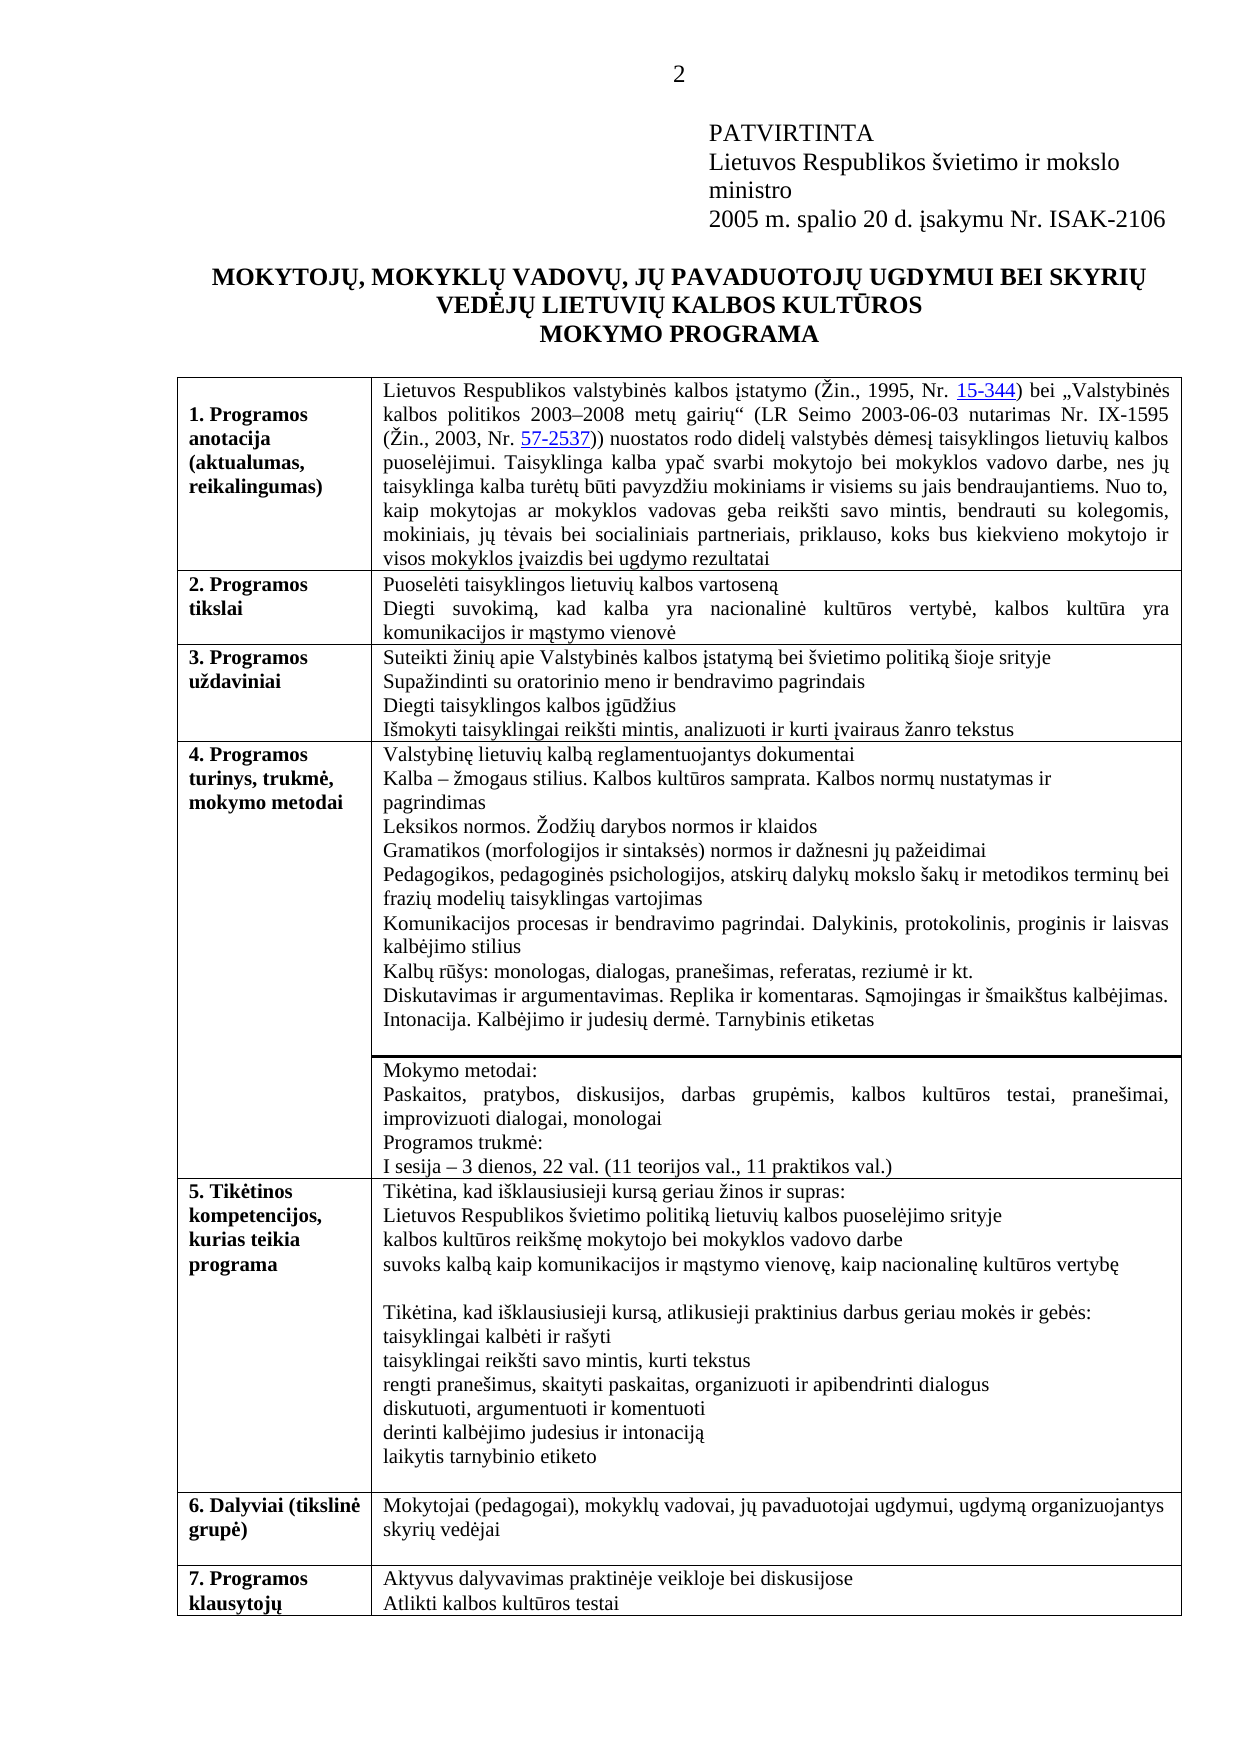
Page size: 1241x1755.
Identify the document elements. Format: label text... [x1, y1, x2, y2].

table_cell Valstybinę lietuvių kalbą reglamentuojantys dokumentai Kalba – žmogaus stilius. Kalbos kultūros samprata. Kalbos normų nustatymas ir pagrindimas Leksikos normos. Žodžių darybos normos ir klaidos Gramatikos (morfologijos ir sintaksės) normos ir dažnesni jų pažeidimai Pedagogikos, pedagoginės psichologijos, atskirų dalykų mokslo šakų ir metodikos terminų bei frazių modelių taisyklingas vartojimas Komunikacijos procesas ir bendravimo pagrindai. Dalykinis, protokolinis, proginis ir laisvas kalbėjimo stilius Kalbų rūšys: monologas, dialogas, pranešimas, referatas, reziumė ir kt. Diskutavimas ir argumentavimas. Replika ir komentaras. Sąmojingas ir šmaikštus kalbėjimas. Intonacija. Kalbėjimo ir judesių dermė. Tarnybinis etiketas [372, 742, 1181, 1055]
table_cell Mokymo metodai: Paskaitos, pratybos, diskusijos, darbas grupėmis, kalbos kultūros testai, pranešimai, improvizuoti dialogai, monologai Programos trukmė: I sesija – 3 dienos, 22 val. (11 teorijos val., 11 praktikos val.) [372, 1058, 1181, 1178]
text MOKYMO PROGRAMA [177, 319, 1181, 348]
table_cell 3. Programos uždaviniai [178, 645, 371, 741]
text 2005 m. spalio 20 d. įsakymu Nr. ISAK-2106 [177, 204, 1181, 233]
table_cell Mokytojai (pedagogai), mokyklų vadovai, jų pavaduotojai ugdymui, ugdymą organizuojantys skyrių vedėjai [372, 1493, 1181, 1565]
table_cell 6. Dalyviai (tikslinė grupė) [178, 1493, 371, 1565]
table_cell 2. Programos tikslai [178, 571, 371, 644]
table_cell Tikėtina, kad išklausiusieji kursą geriau žinos ir supras: Lietuvos Respublikos švietimo politiką lietuvių kalbos puoselėjimo srityje kalbos kultūros reikšmę mokytojo bei mokyklos vadovo darbe suvoks kalbą kaip komunikacijos ir mąstymo vienovę, kaip nacionalinę kultūros vertybę Tikėtina, kad išklausiusieji kursą, atlikusieji praktinius darbus geriau mokės ir gebės: taisyklingai kalbėti ir rašyti taisyklingai reikšti savo mintis, kurti tekstus rengti pranešimus, skaityti paskaitas, organizuoti ir apibendrinti dialogus diskutuoti, argumentuoti ir komentuoti derinti kalbėjimo judesius ir intonaciją laikytis tarnybinio etiketo [372, 1179, 1181, 1492]
text Lietuvos Respublikos švietimo ir mokslo [177, 147, 1181, 176]
table_cell Suteikti žinių apie Valstybinės kalbos įstatymą bei švietimo politiką šioje srityje Supažindinti su oratorinio meno ir bendravimo pagrindais Diegti taisyklingos kalbos įgūdžius Išmokyti taisyklingai reikšti mintis, analizuoti ir kurti įvairaus žanro tekstus [372, 645, 1181, 741]
table_cell 5. Tikėtinos kompetencijos, kurias teikia programa [178, 1179, 371, 1492]
table_header 1. Programos anotacija (aktualumas, reikalingumas) [178, 378, 371, 570]
text ministro [177, 176, 1181, 204]
text MOKYTOJŲ, MOKYKLŲ VADOVŲ, JŲ PAVADUOTOJŲ UGDYMUI BEI SKYRIŲ VEDĖJŲ LIETUVIŲ KALBOS KULTŪROS [177, 262, 1181, 319]
table_header Lietuvos Respublikos valstybinės kalbos įstatymo (Žin., 1995, Nr. 15-344) bei „Valstybinės kalbos politikos 2003–2008 metų gairių“ (LR Seimo 2003-06-03 nutarimas Nr. IX-1595 (Žin., 2003, Nr. 57-2537)) nuostatos rodo didelį valstybės dėmesį taisyklingos lietuvių kalbos puoselėjimui. Taisyklinga kalba ypač svarbi mokytojo bei mokyklos vadovo darbe, nes jų taisyklinga kalba turėtų būti pavyzdžiu mokiniams ir visiems su jais bendraujantiems. Nuo to, kaip mokytojas ar mokyklos vadovas geba reikšti savo mintis, bendrauti su kolegomis, mokiniais, jų tėvais bei socialiniais partneriais, priklauso, koks bus kiekvieno mokytojo ir visos mokyklos įvaizdis bei ugdymo rezultatai [372, 378, 1181, 570]
table_cell 4. Programos turinys, trukmė, mokymo metodai [178, 742, 371, 1178]
text PATVIRTINTA [177, 118, 1181, 147]
table_cell Puoselėti taisyklingos lietuvių kalbos vartoseną Diegti suvokimą, kad kalba yra nacionalinė kultūros vertybė, kalbos kultūra yra komunikacijos ir mąstymo vienovė [372, 571, 1181, 644]
table_cell 7. Programos klausytojų [178, 1566, 371, 1614]
table_cell Aktyvus dalyvavimas praktinėje veikloje bei diskusijose Atlikti kalbos kultūros testai [372, 1566, 1181, 1614]
